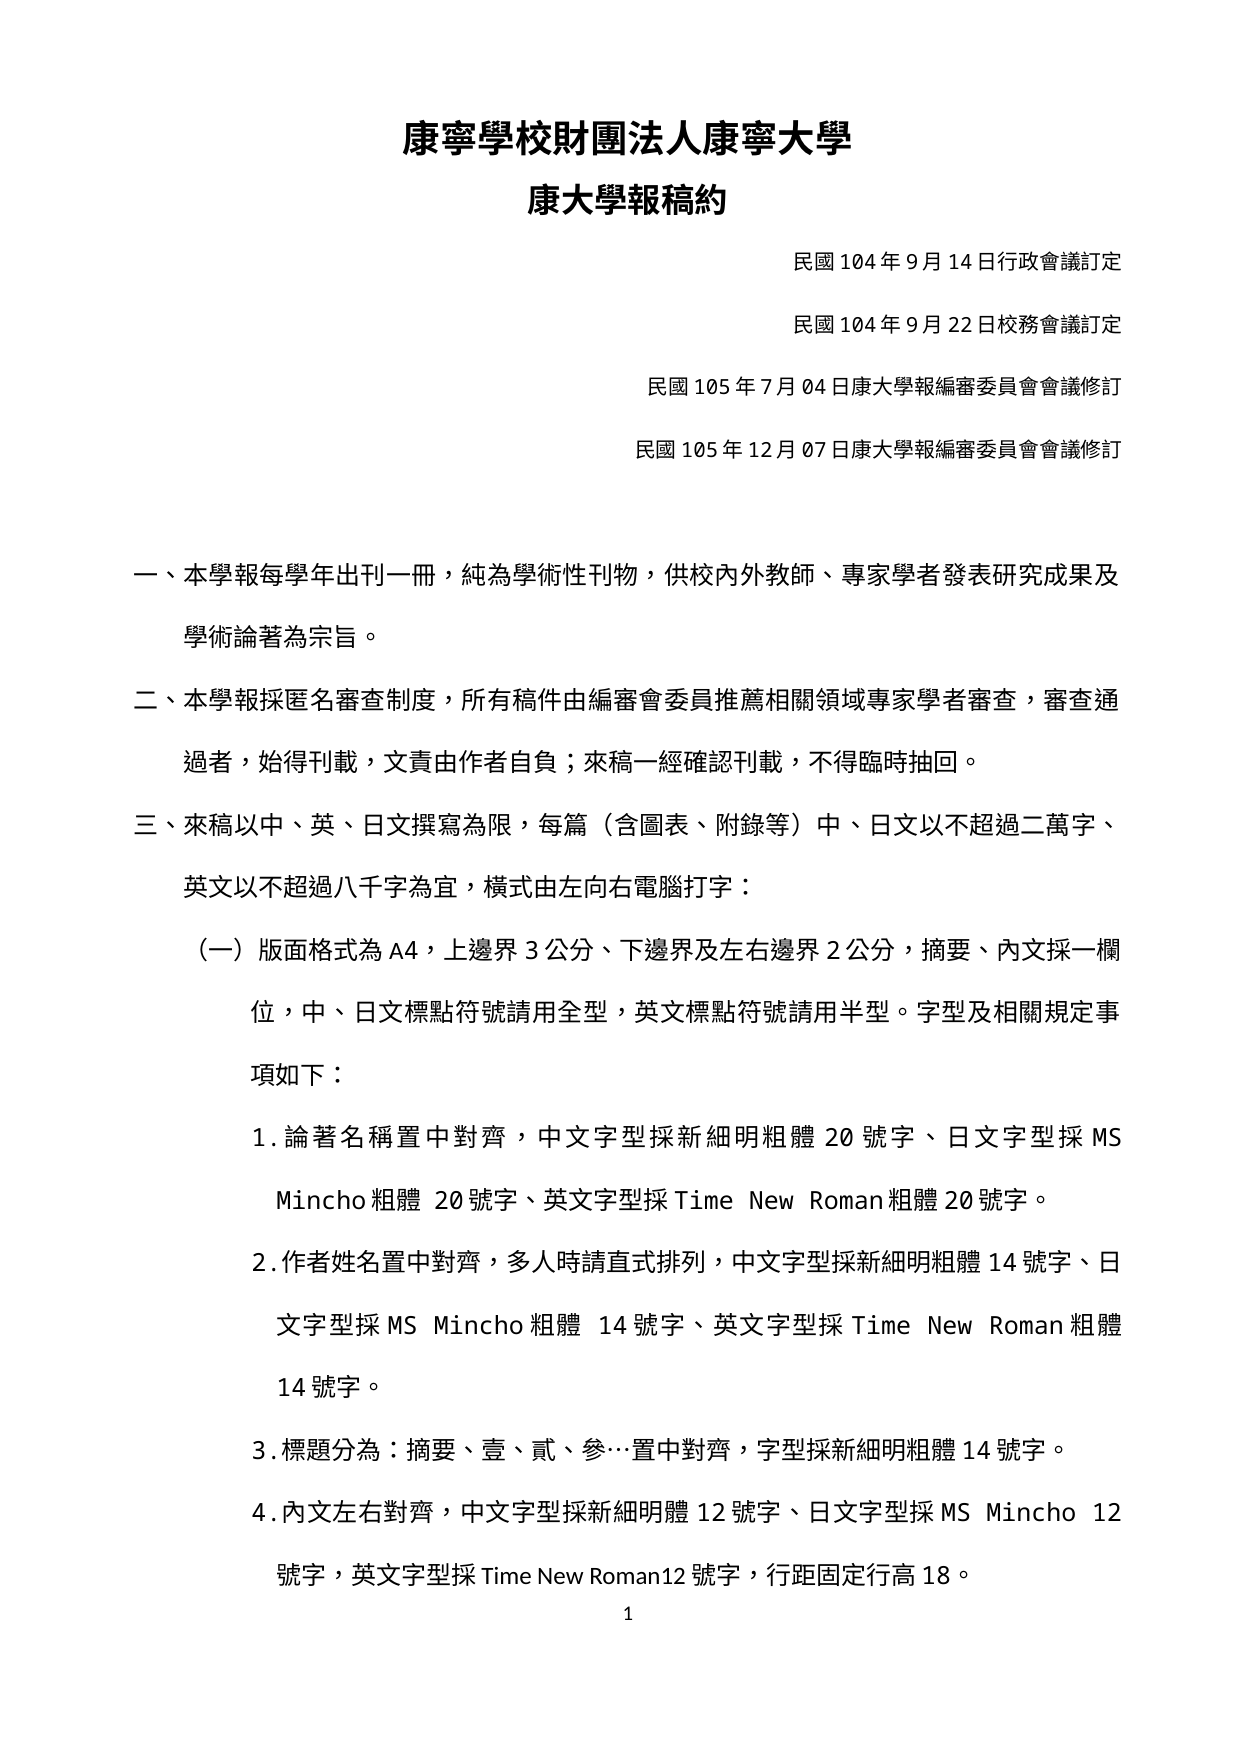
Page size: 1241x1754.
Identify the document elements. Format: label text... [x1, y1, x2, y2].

text 2.作者姓名置中對齊，多人時請直式排列，中文字型採新細明粗體14號字、日文字型採MS Mincho粗體 14號字、英文字型採Time New Roman粗體14號字。 [251, 1219, 1122, 1407]
text 康大學報稿約 [133, 157, 1122, 219]
text 一、本學報每學年出刊一冊，純為學術性刊物，供校內外教師、專家學者發表研究成果及學術論著為宗旨。 [133, 532, 1122, 657]
text 民國105年7月04日康大學報編審委員會會議修訂 [133, 344, 1122, 407]
text （一）版面格式為A4，上邊界3公分、下邊界及左右邊界2公分，摘要、內文採一欄位，中、日文標點符號請用全型，英文標點符號請用半型。字型及相關規定事項如下： [183, 907, 1122, 1094]
text 3.標題分為：摘要、壹、貳、參…置中對齊，字型採新細明粗體14號字。 [251, 1407, 1122, 1469]
text 三、來稿以中、英、日文撰寫為限，每篇（含圖表、附錄等）中、日文以不超過二萬字、英文以不超過八千字為宜，橫式由左向右電腦打字： [133, 782, 1122, 907]
text 民國104年9月14日行政會議訂定 [133, 219, 1122, 282]
text 康寧學校財團法人康寧大學 [133, 94, 1122, 157]
text 1.論著名稱置中對齊，中文字型採新細明粗體20號字、日文字型採MS Mincho粗體 20號字、英文字型採Time New Roman粗體20號字。 [251, 1094, 1122, 1219]
text 民國104年9月22日校務會議訂定 [133, 282, 1122, 344]
text 4.內文左右對齊，中文字型採新細明體12號字、日文字型採MS Mincho 12號字，英文字型採Time New Roman12號字，行距固定行高18。 [251, 1469, 1122, 1594]
text 二、本學報採匿名審查制度，所有稿件由編審會委員推薦相關領域專家學者審查，審查通過者，始得刊載，文責由作者自負；來稿一經確認刊載，不得臨時抽回。 [133, 657, 1122, 782]
text 民國105年12月07日康大學報編審委員會會議修訂 [133, 407, 1122, 469]
